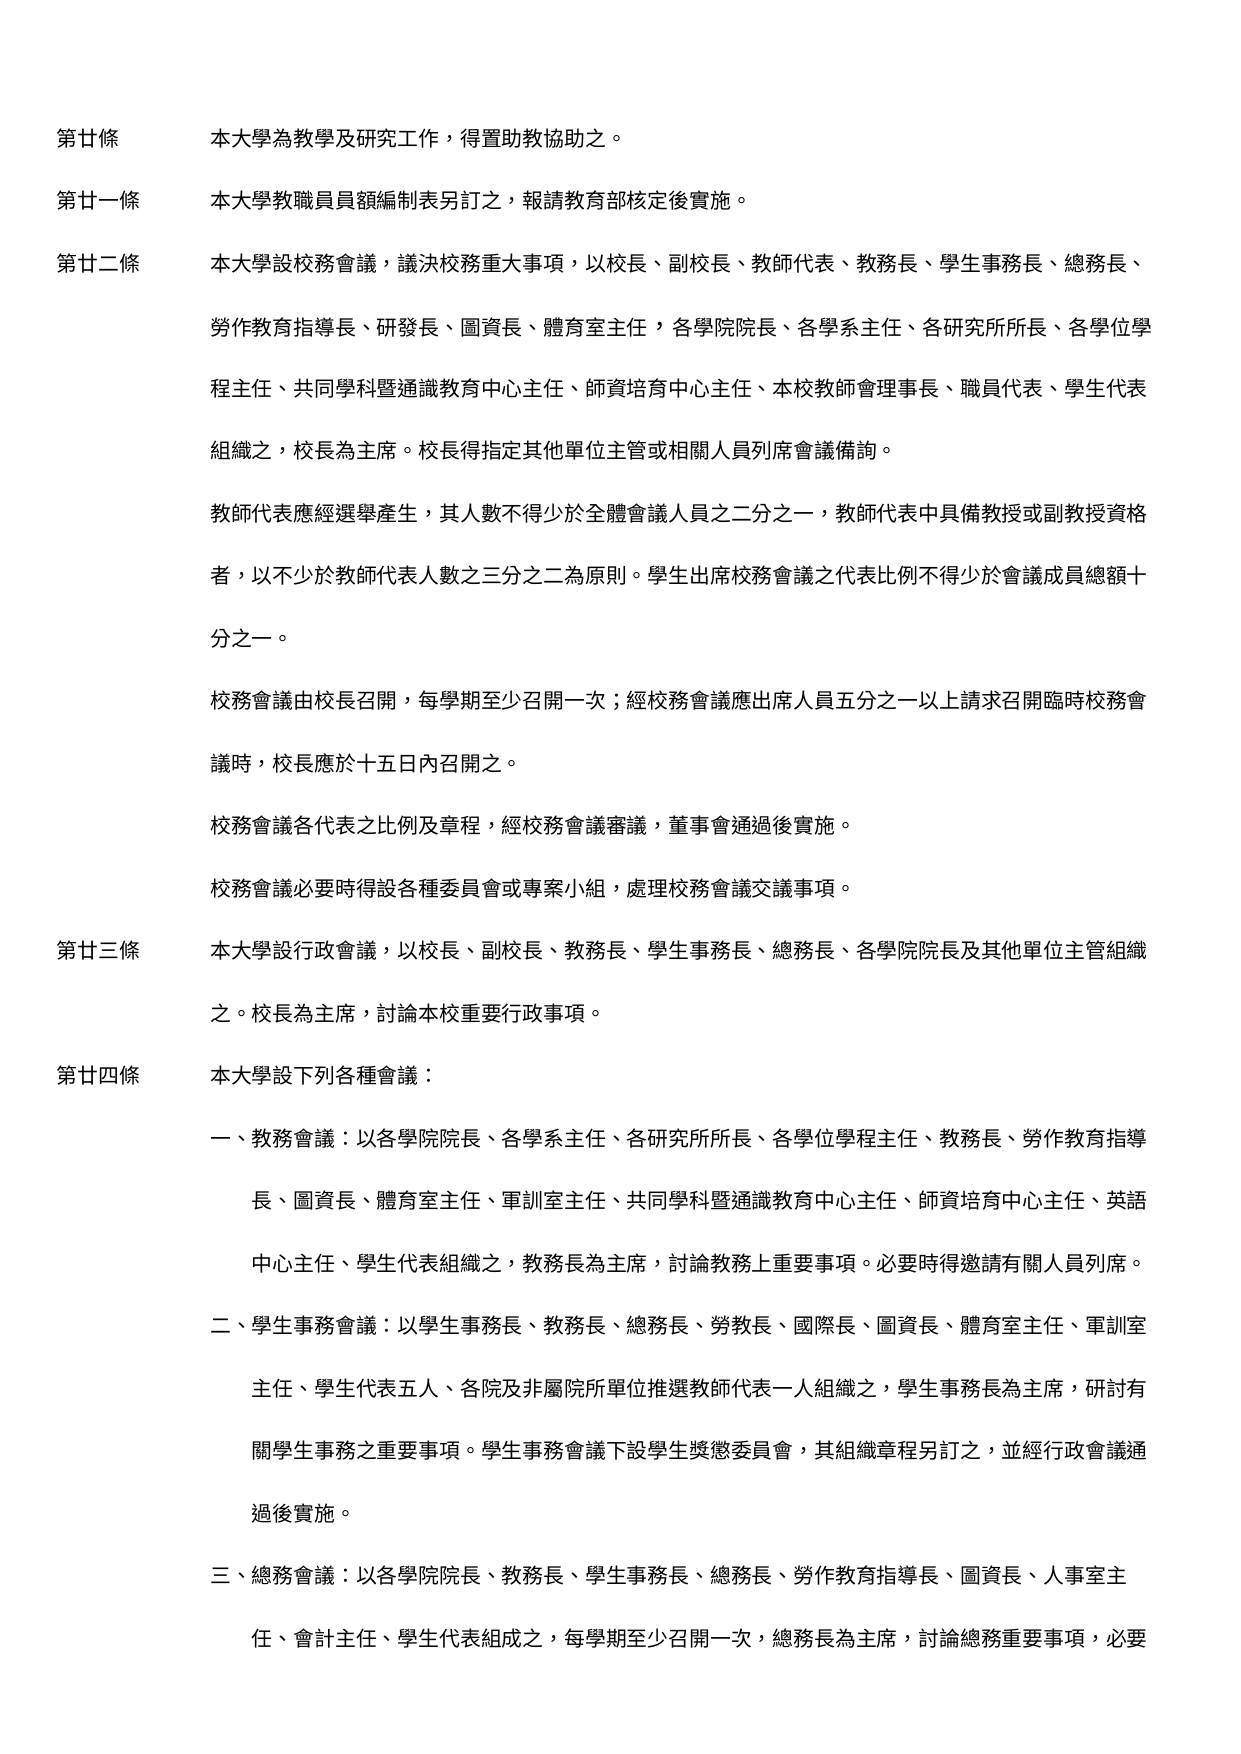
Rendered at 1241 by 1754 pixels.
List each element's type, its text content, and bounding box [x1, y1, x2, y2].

table_cell 第廿條 [45, 96, 199, 158]
table_cell 本大學設下列各種會議： 一、教務會議：以各學院院長、各學系主任、各研究所所長、各學位學程主任、教務長、勞作教育指導長、圖資長、體育室主任、軍訓室主任、共同學科暨通識教育中心主任、師資培育中心主任、英語中心主任、學生代表組織之，教務長為主席，討論教務上重要事項。必要時得邀請有關人員列席。 二、學生事務會議：以學生事務長、教務長、總務長、勞教長、國際長、圖資長、體育室主任、軍訓室主任、學生代表五人、各院及非屬院所單位推選教師代表一人組織之，學生事務長為主席，研討有關學生事務之重要事項。學生事務會議下設學生獎懲委員會，其組織章程另訂之，並經行政會議通過後實施。 三、總務會議：以各學院院長、教務長、學生事務長、總務長、勞作教育指導長、圖資長、人事室主任、會計主任、學生代表組成之，每學期至少召開一次，總務長為主席，討論總務重要事項，必要 [199, 1033, 1174, 1658]
table_cell 本大學設行政會議，以校長、副校長、教務長、學生事務長、總務長、各學院院長及其他單位主管組織之。校長為主席，討論本校重要行政事項。 [199, 908, 1174, 1033]
table_cell 第廿二條 [45, 221, 199, 908]
table_cell 第廿一條 [45, 158, 199, 221]
table_cell 第廿三條 [45, 908, 199, 1033]
table_cell 第廿四條 [45, 1033, 199, 1658]
table_cell 本大學設校務會議，議決校務重大事項，以校長、副校長、教師代表、教務長、學生事務長、總務長、勞作教育指導長、研發長、圖資長、體育室主任，各學院院長、各學系主任、各研究所所長、各學位學程主任、共同學科暨通識教育中心主任、師資培育中心主任、本校教師會理事長、職員代表、學生代表組織之，校長為主席。校長得指定其他單位主管或相關人員列席會議備詢。 教師代表應經選舉產生，其人數不得少於全體會議人員之二分之一，教師代表中具備教授或副教授資格者，以不少於教師代表人數之三分之二為原則。學生出席校務會議之代表比例不得少於會議成員總額十分之一。 校務會議由校長召開，每學期至少召開一次；經校務會議應出席人員五分之一以上請求召開臨時校務會議時，校長應於十五日內召開之。 校務會議各代表之比例及章程，經校務會議審議，董事會通過後實施。 校務會議必要時得設各種委員會或專案小組，處理校務會議交議事項。 [199, 221, 1174, 908]
table_cell 本大學為教學及研究工作，得置助教協助之。 [199, 96, 1174, 158]
table_cell 本大學教職員員額編制表另訂之，報請教育部核定後實施。 [199, 158, 1174, 221]
